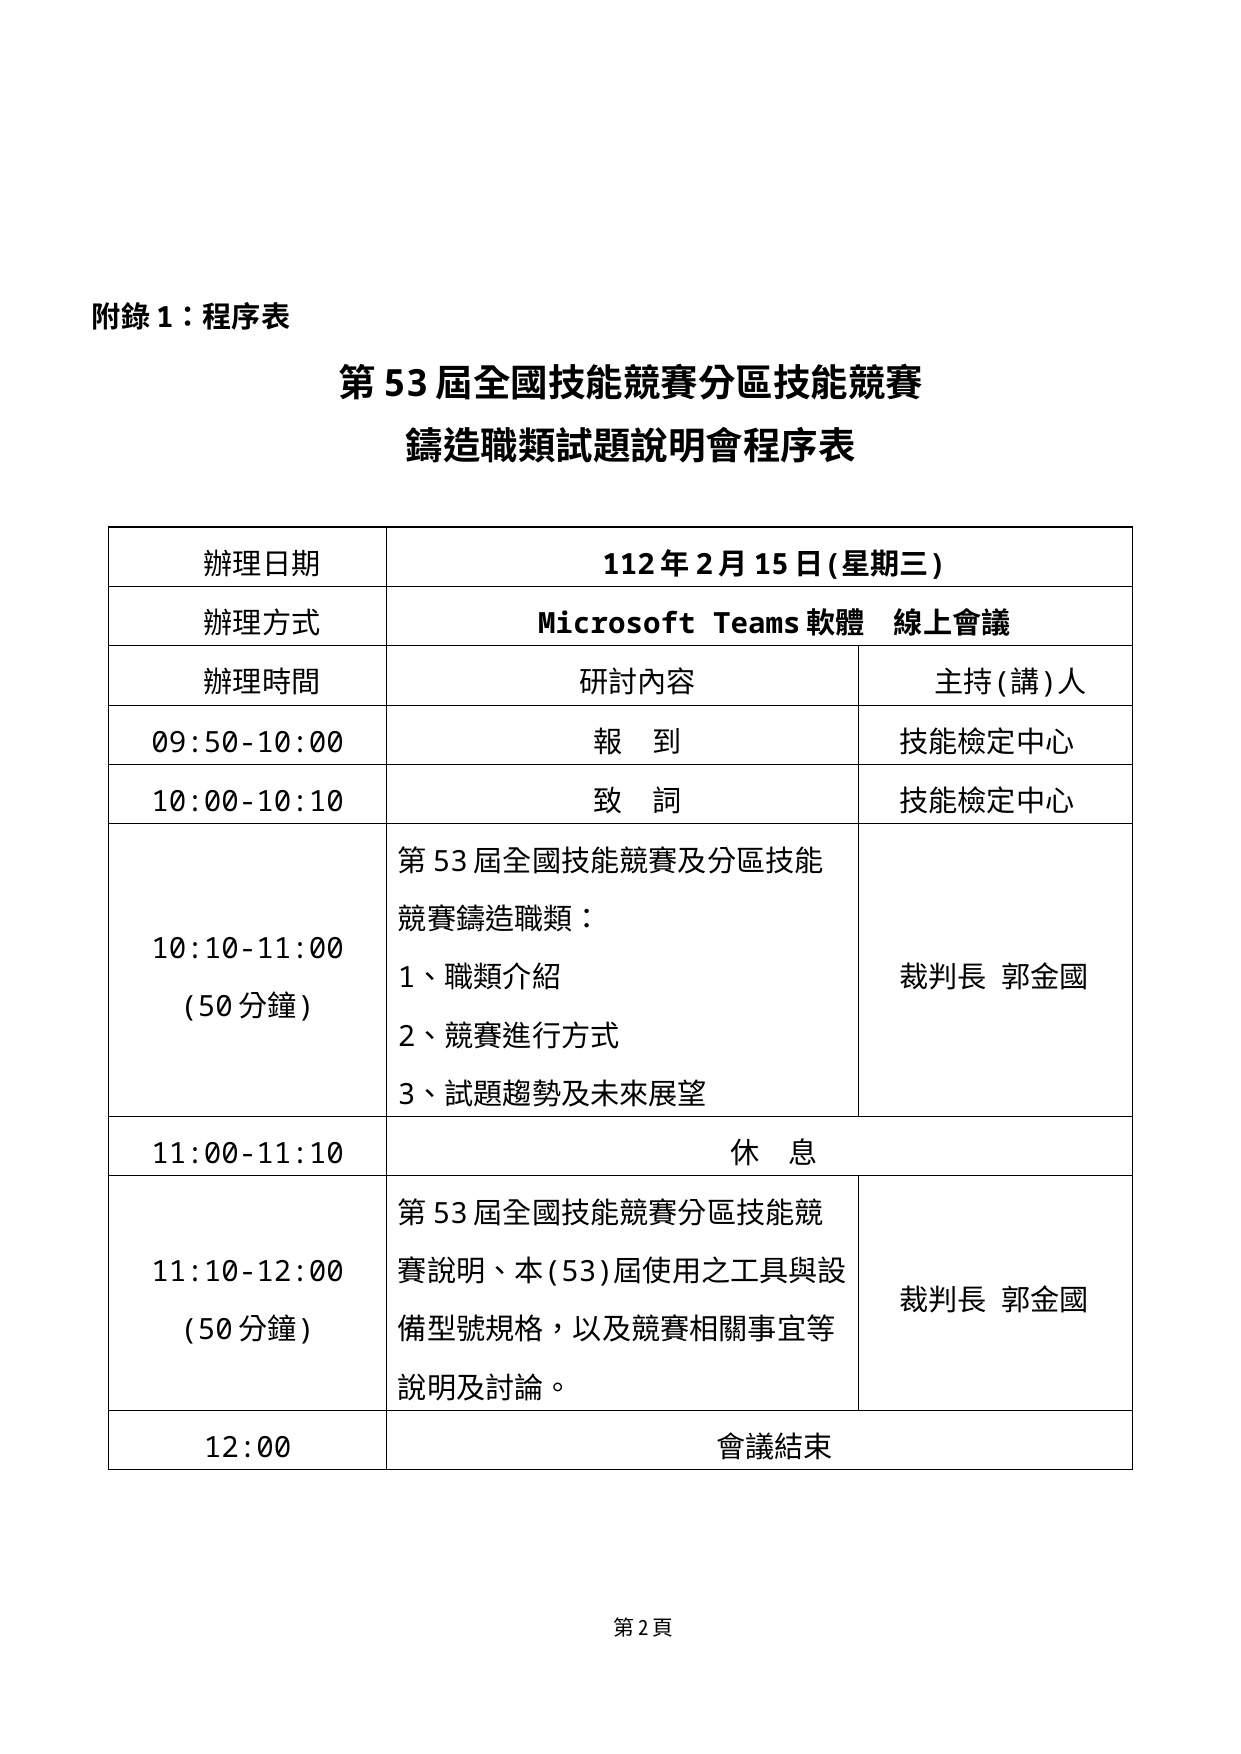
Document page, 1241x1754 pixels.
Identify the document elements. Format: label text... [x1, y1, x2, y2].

table_cell 致 詞 [387, 765, 858, 823]
table_cell Microsoft Teams軟體 線上會議 [387, 587, 1132, 645]
table_cell 10:00-10:10 [109, 765, 386, 823]
table_cell 10:10-11:00 (50分鐘) [109, 824, 386, 1116]
table_cell 第53屆全國技能競賽分區技能競賽說明、本(53)屆使用之工具與設備型號規格，以及競賽相關事宜等說明及討論。 [387, 1176, 858, 1410]
table_cell 辦理時間 [109, 646, 386, 704]
table_cell 報 到 [387, 706, 858, 764]
table_cell 研討內容 [387, 646, 858, 704]
table_cell 12:00 [109, 1411, 386, 1469]
table_cell 裁判長 郭金國 [859, 1176, 1132, 1410]
table_cell 會議結束 [387, 1411, 1132, 1469]
table_cell 第53屆全國技能競賽及分區技能競賽鑄造職類： 1、職類介紹 2、競賽進行方式 3、試題趨勢及未來展望 [387, 824, 858, 1116]
text 第53屆全國技能競賽分區技能競賽 [92, 339, 1169, 401]
table_header 辦理日期 [109, 528, 386, 586]
table_cell 技能檢定中心 [859, 706, 1132, 764]
table_cell 11:00-11:10 [109, 1117, 386, 1175]
table_header 112年2月15日(星期三) [387, 528, 1132, 586]
table_cell 技能檢定中心 [859, 765, 1132, 823]
table_cell 09:50-10:00 [109, 706, 386, 764]
table_cell 11:10-12:00 (50分鐘) [109, 1176, 386, 1410]
table_cell 休 息 [387, 1117, 1132, 1175]
table_cell 裁判長 郭金國 [859, 824, 1132, 1116]
table_cell 主持(講)人 [859, 646, 1132, 704]
text 鑄造職類試題說明會程序表 [92, 401, 1169, 464]
table_cell 辦理方式 [109, 587, 386, 645]
text 附錄1：程序表 [92, 281, 1169, 339]
